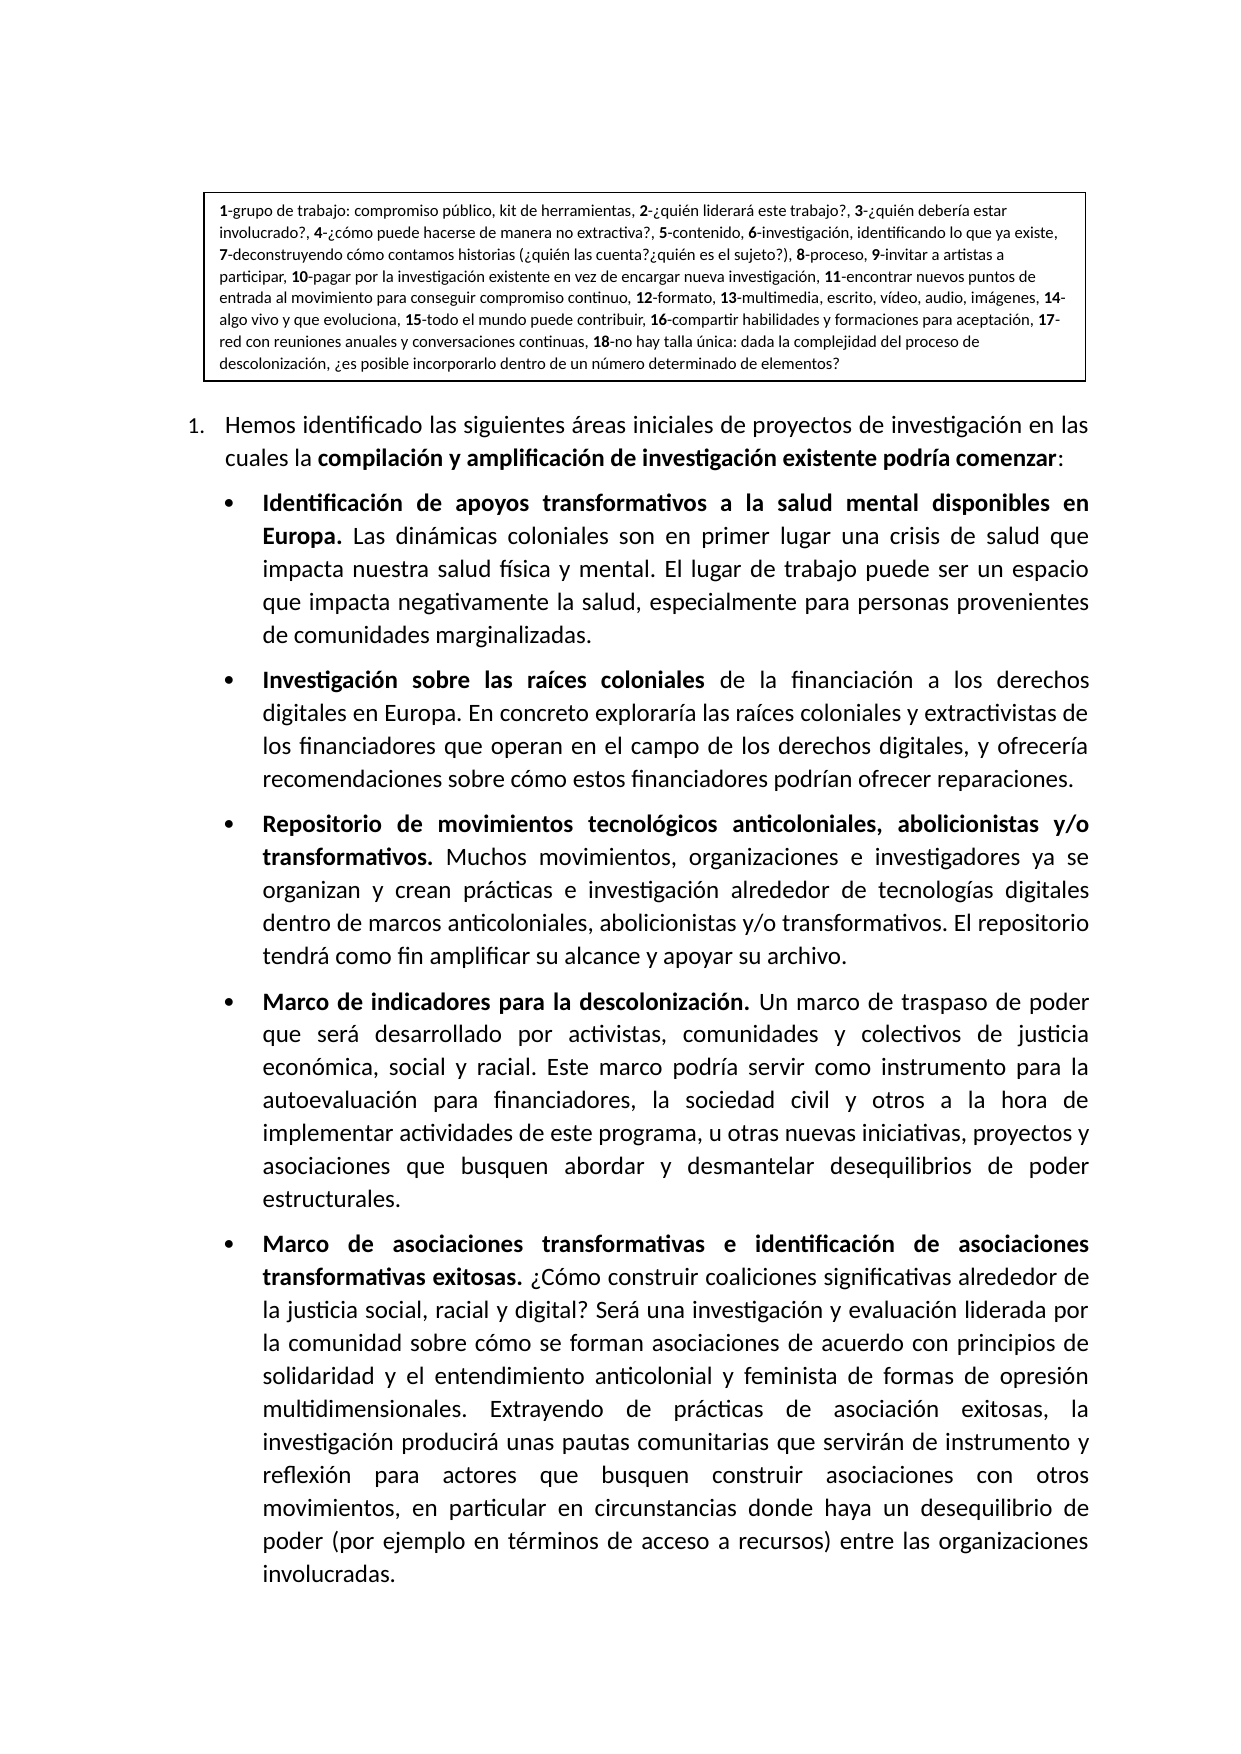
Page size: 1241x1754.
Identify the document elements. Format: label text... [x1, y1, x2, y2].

list Investigación sobre las raíces coloniales de la financiación a los derechos digitales en Europa. En concreto exploraría las raíces coloniales y extractivistas de los financiadores que operan en el campo de los derechos digitales, y ofrecería recomendaciones sobre cómo estos financiadores podrían ofrecer reparaciones. [225, 664, 1090, 794]
list Marco de indicadores para la descolonización. Un marco de traspaso de poder que será desarrollado por activistas, comunidades y colectivos de justicia económica, social y racial. Este marco podría servir como instrumento para la autoevaluación para financiadores, la sociedad civil y otros a la hora de implementar actividades de este programa, u otras nuevas iniciativas, proyectos y asociaciones que busquen abordar y desmantelar desequilibrios de poder estructurales. [225, 986, 1090, 1214]
list Marco de asociaciones transformativas e identificación de asociaciones transformativas exitosas. ¿Cómo construir coaliciones significativas alrededor de la justicia social, racial y digital? Será una investigación y evaluación liderada por la comunidad sobre cómo se forman asociaciones de acuerdo con principios de solidaridad y el entendimiento anticolonial y feminista de formas de opresión multidimensionales. Extrayendo de prácticas de asociación exitosas, la investigación producirá unas pautas comunitarias que servirán de instrumento y reflexión para actores que busquen construir asociaciones con otros movimientos, en particular en circunstancias donde haya un desequilibrio de poder (por ejemplo en términos de acceso a recursos) entre las organizaciones involucradas. [225, 1229, 1090, 1588]
list Identificación de apoyos transformativos a la salud mental disponibles en Europa. Las dinámicas coloniales son en primer lugar una crisis de salud que impacta nuestra salud física y mental. El lugar de trabajo puede ser un espacio que impacta negativamente la salud, especialmente para personas provenientes de comunidades marginalizadas. [225, 487, 1090, 649]
list Hemos identificado las siguientes áreas iniciales de proyectos de investigación en las cuales la compilación y amplificación de investigación existente podría comenzar: [187, 238, 1090, 472]
text 1-grupo de trabajo: compromiso público, kit de herramientas, 2-¿quién liderará este trabajo?, 3-¿quién debería estar involucrado?, 4-¿cómo puede hacerse de manera no extractiva?, 5-contenido, 6-investigación, identificando lo que ya existe, 7-deconstruyendo cómo contamos historias (¿quién las cuenta?¿quién es el sujeto?), 8-proceso, 9-invitar a artistas a participar, 10-pagar por la investigación existente en vez de encargar nueva investigación, 11-encontrar nuevos puntos de entrada al movimiento para conseguir compromiso continuo, 12-formato, 13-multimedia, escrito, vídeo, audio, imágenes, 14-algo vivo y que evoluciona, 15-todo el mundo puede contribuir, 16-compartir habilidades y formaciones para aceptación, 17-red con reuniones anuales y conversaciones continuas, 18-no hay talla única: dada la complejidad del proceso de descolonización, ¿es posible incorporarlo dentro de un número determinado de elementos? [219, 200, 1071, 374]
list Repositorio de movimientos tecnológicos anticoloniales, abolicionistas y/o transformativos. Muchos movimientos, organizaciones e investigadores ya se organizan y crean prácticas e investigación alrededor de tecnologías digitales dentro de marcos anticoloniales, abolicionistas y/o transformativos. El repositorio tendrá como fin amplificar su alcance y apoyar su archivo. [225, 809, 1090, 971]
